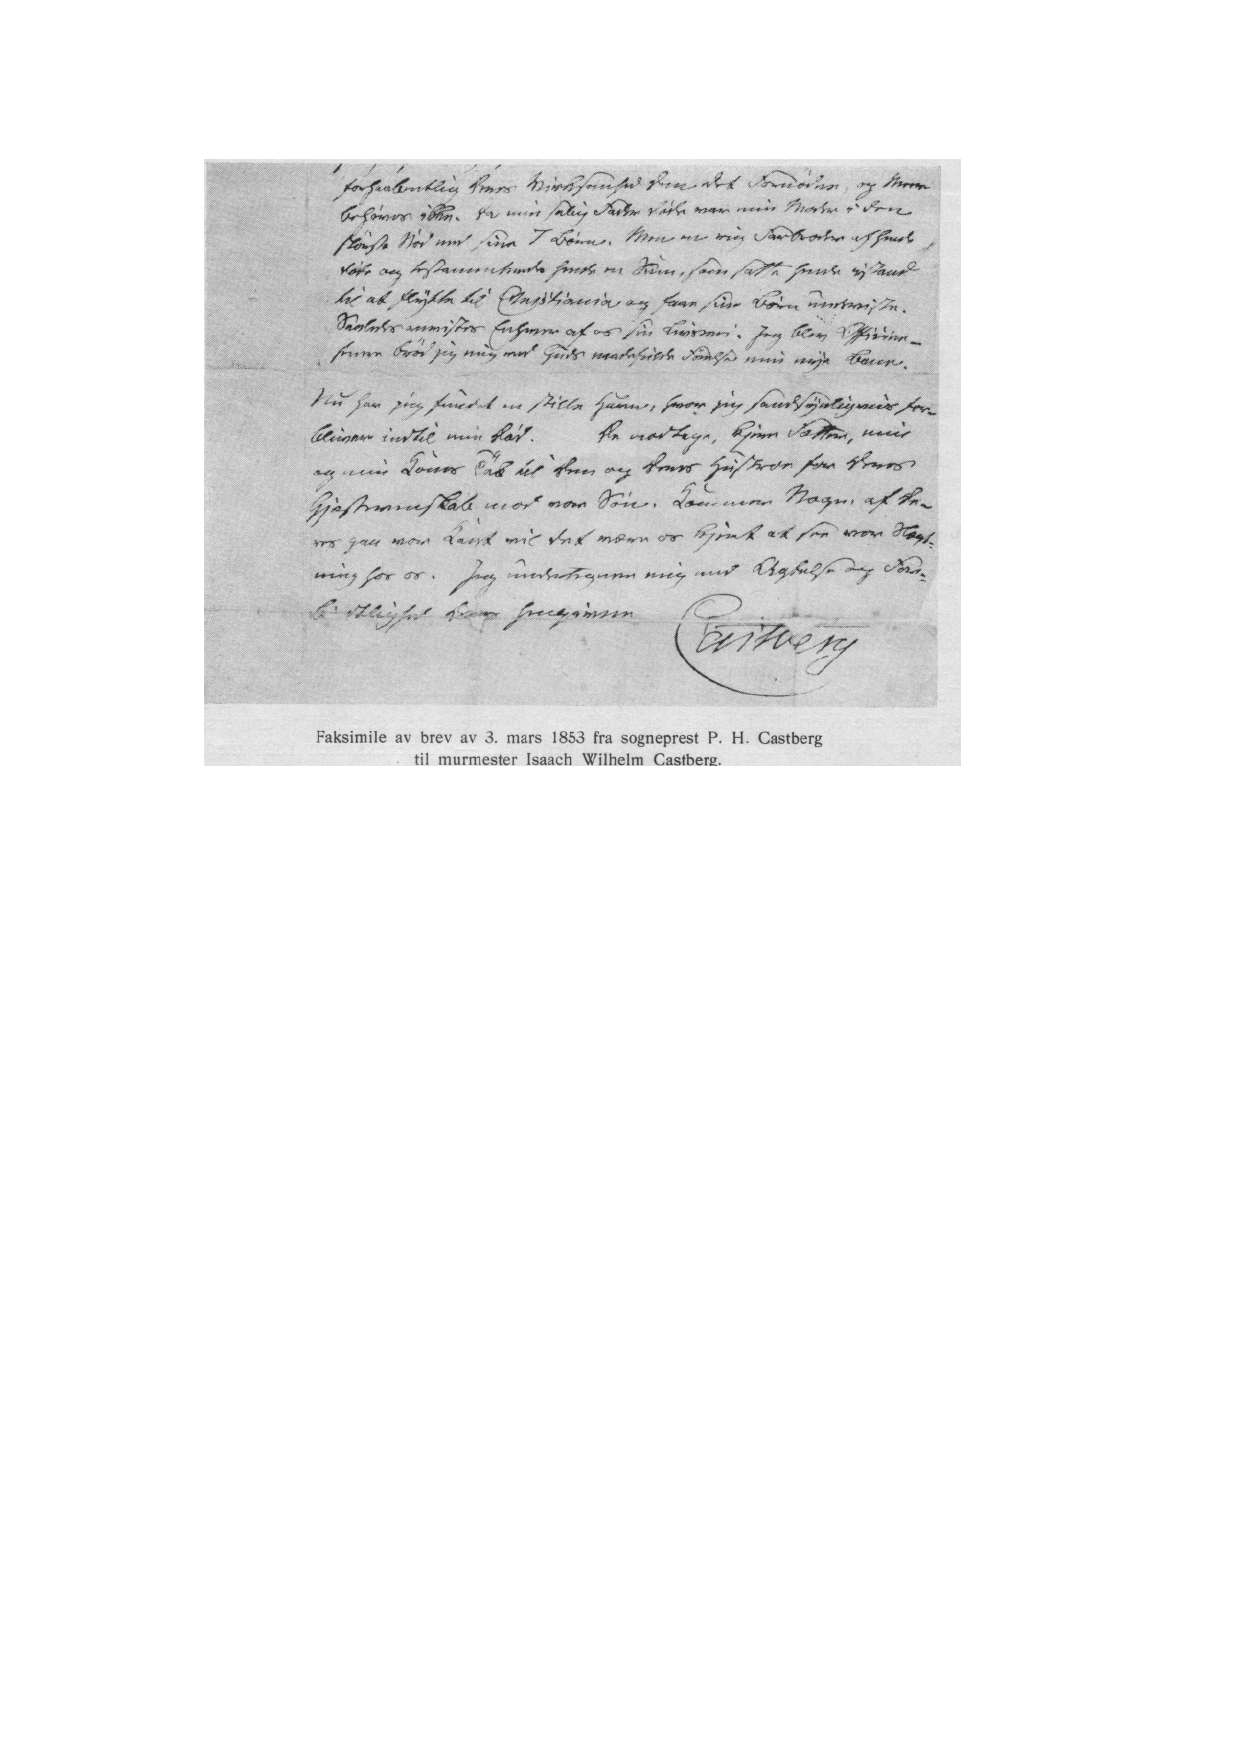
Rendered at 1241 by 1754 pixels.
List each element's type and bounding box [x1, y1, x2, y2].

picture [204, 159, 961, 766]
